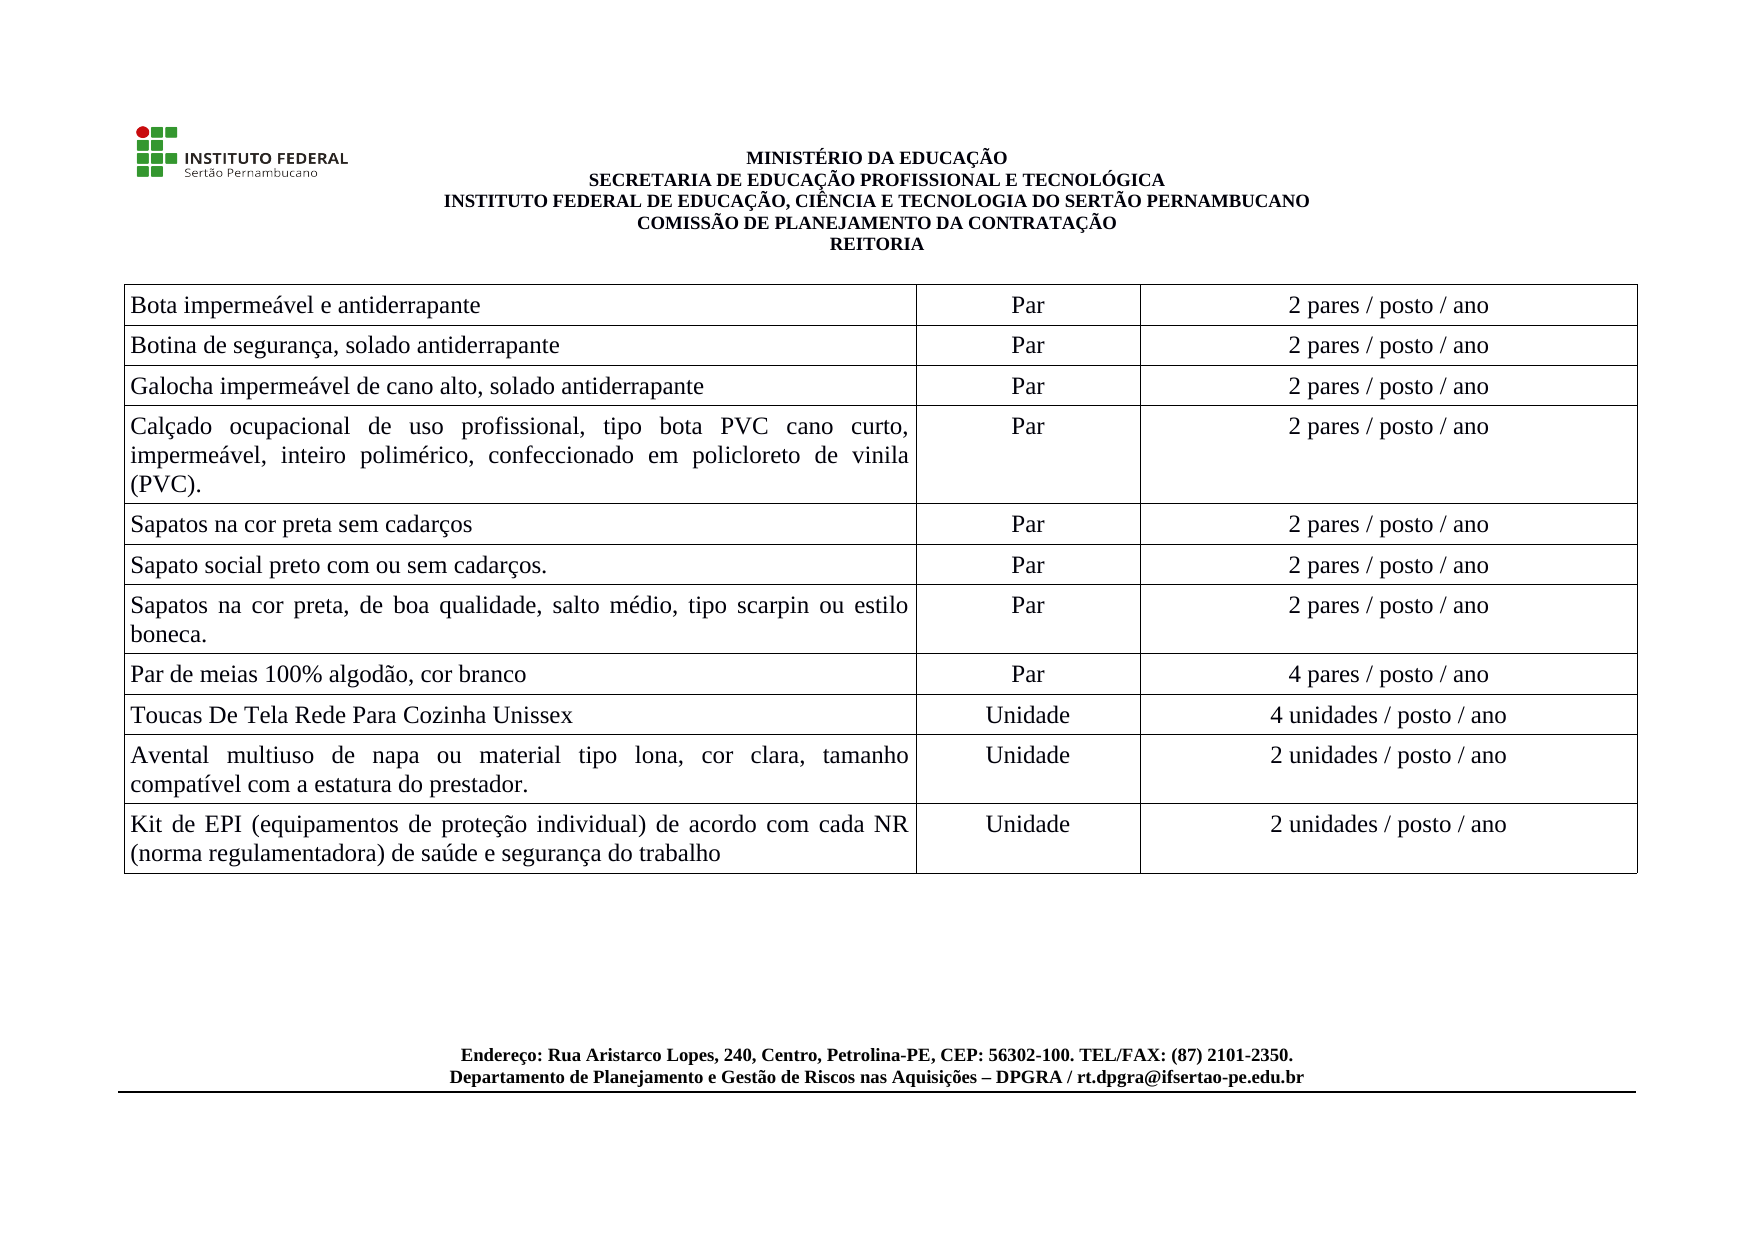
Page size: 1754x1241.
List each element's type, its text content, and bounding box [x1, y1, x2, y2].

table_cell 2 pares / posto / ano [1141, 585, 1637, 653]
table_cell Unidade [917, 804, 1140, 872]
table_cell Sapatos na cor preta sem cadarços [125, 504, 916, 544]
table_cell Sapato social preto com ou sem cadarços. [125, 545, 916, 584]
table_cell Sapatos na cor preta, de boa qualidade, salto médio, tipo scarpin ou estilo boneca. [125, 585, 916, 653]
table_cell Unidade [917, 735, 1140, 803]
table_cell Par [917, 366, 1140, 405]
table_cell 2 unidades / posto / ano [1141, 804, 1637, 872]
table_cell 4 pares / posto / ano [1141, 654, 1637, 694]
table_cell Avental multiuso de napa ou material tipo lona, cor clara, tamanho compatível com a estatura do prestador. [125, 735, 916, 803]
table_cell Par [917, 504, 1140, 544]
table_cell Par [917, 406, 1140, 503]
table_cell Calçado ocupacional de uso profissional, tipo bota PVC cano curto, impermeável, inteiro polimérico, confeccionado em policloreto de vinila (PVC). [125, 406, 916, 503]
table_cell Unidade [917, 695, 1140, 734]
table_cell 2 unidades / posto / ano [1141, 735, 1637, 803]
table_cell Par [917, 285, 1140, 324]
table_cell Bota impermeável e antiderrapante [125, 285, 916, 324]
table_cell Botina de segurança, solado antiderrapante [125, 326, 916, 365]
table_cell Galocha impermeável de cano alto, solado antiderrapante [125, 366, 916, 405]
table_cell Par [917, 326, 1140, 365]
table_cell Par de meias 100% algodão, cor branco [125, 654, 916, 694]
table_cell 2 pares / posto / ano [1141, 545, 1637, 584]
table_cell Par [917, 654, 1140, 694]
table_cell Par [917, 545, 1140, 584]
table_cell 2 pares / posto / ano [1141, 326, 1637, 365]
table_cell Kit de EPI (equipamentos de proteção individual) de acordo com cada NR (norma regulamentadora) de saúde e segurança do trabalho [125, 804, 916, 872]
table_cell 2 pares / posto / ano [1141, 366, 1637, 405]
table_cell 2 pares / posto / ano [1141, 285, 1637, 324]
table_cell Par [917, 585, 1140, 653]
table_cell 2 pares / posto / ano [1141, 406, 1637, 503]
table_cell Toucas De Tela Rede Para Cozinha Unissex [125, 695, 916, 734]
table_cell 4 unidades / posto / ano [1141, 695, 1637, 734]
table_cell 2 pares / posto / ano [1141, 504, 1637, 544]
picture [136, 126, 349, 178]
